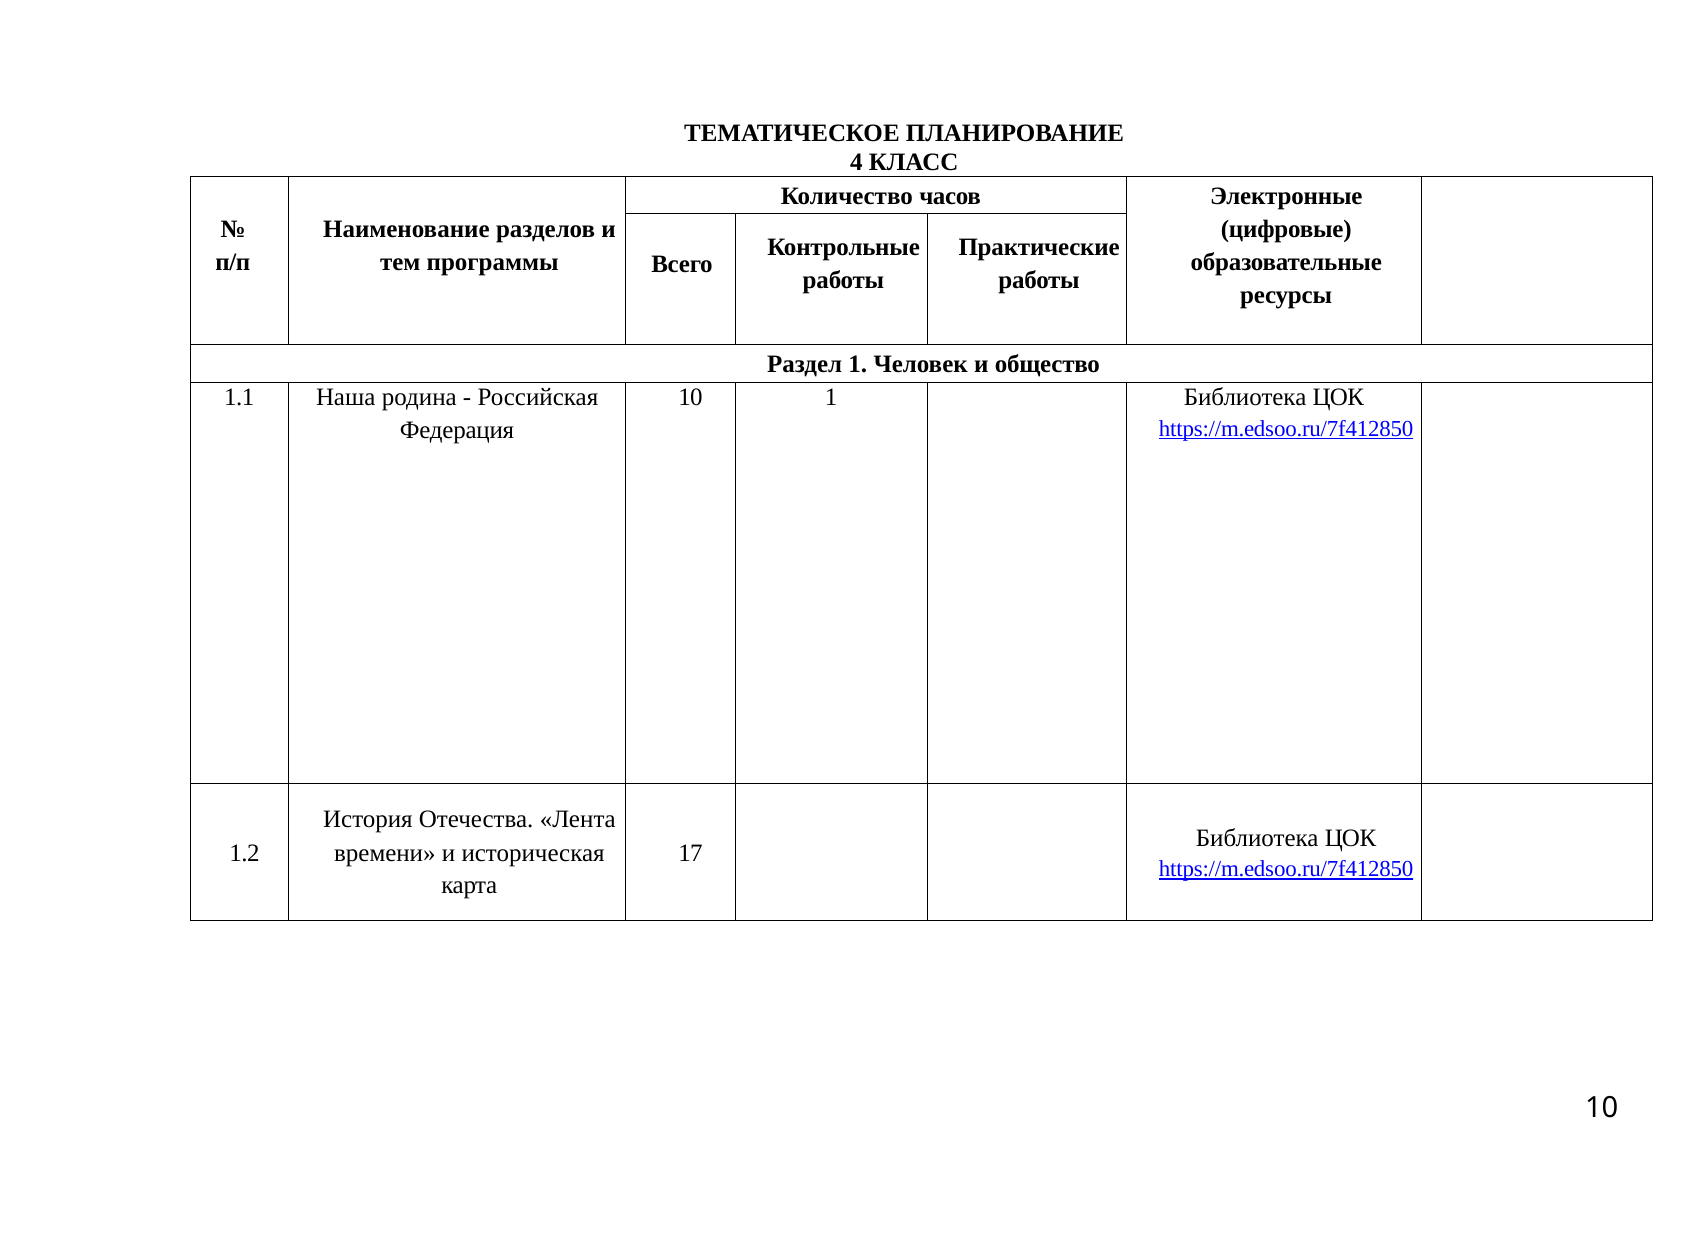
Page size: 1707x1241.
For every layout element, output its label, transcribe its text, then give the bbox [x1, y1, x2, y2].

table_cell Всего [626, 214, 735, 344]
table_cell [736, 784, 927, 920]
text ТЕМАТИЧЕСКОЕ ПЛАНИРОВАНИЕ [190, 118, 1618, 147]
table_cell 1 [736, 383, 927, 783]
table_cell Контрольные работы [736, 214, 927, 344]
table_cell [1422, 784, 1652, 920]
table_cell Практические работы [928, 214, 1126, 344]
table_cell Раздел 1. Человек и общество [191, 345, 1652, 382]
table_cell Наша родина - Российская Федерация [289, 383, 625, 783]
table_cell История Отечества. «Лента времени» и историческая карта [289, 784, 625, 920]
table_cell 1.2 [191, 784, 288, 920]
table_header № п/п [191, 177, 288, 344]
table_cell Библиотека ЦОК https://m.edsoo.ru/7f412850 [1127, 383, 1421, 783]
table_header Количество часов [626, 177, 1126, 213]
table_header Наименование разделов и тем программы [289, 177, 625, 344]
table_cell [928, 383, 1126, 783]
table_header [1422, 177, 1652, 344]
table_cell 10 [626, 383, 735, 783]
table_cell [928, 784, 1126, 920]
table_cell Библиотека ЦОК https://m.edsoo.ru/7f412850 [1127, 784, 1421, 920]
table_cell 17 [626, 784, 735, 920]
table_cell [1422, 383, 1652, 783]
table_header Электронные (цифровые) образовательные ресурсы [1127, 177, 1421, 344]
table_cell 1.1 [191, 383, 288, 783]
text 4 КЛАСС [190, 147, 1618, 176]
